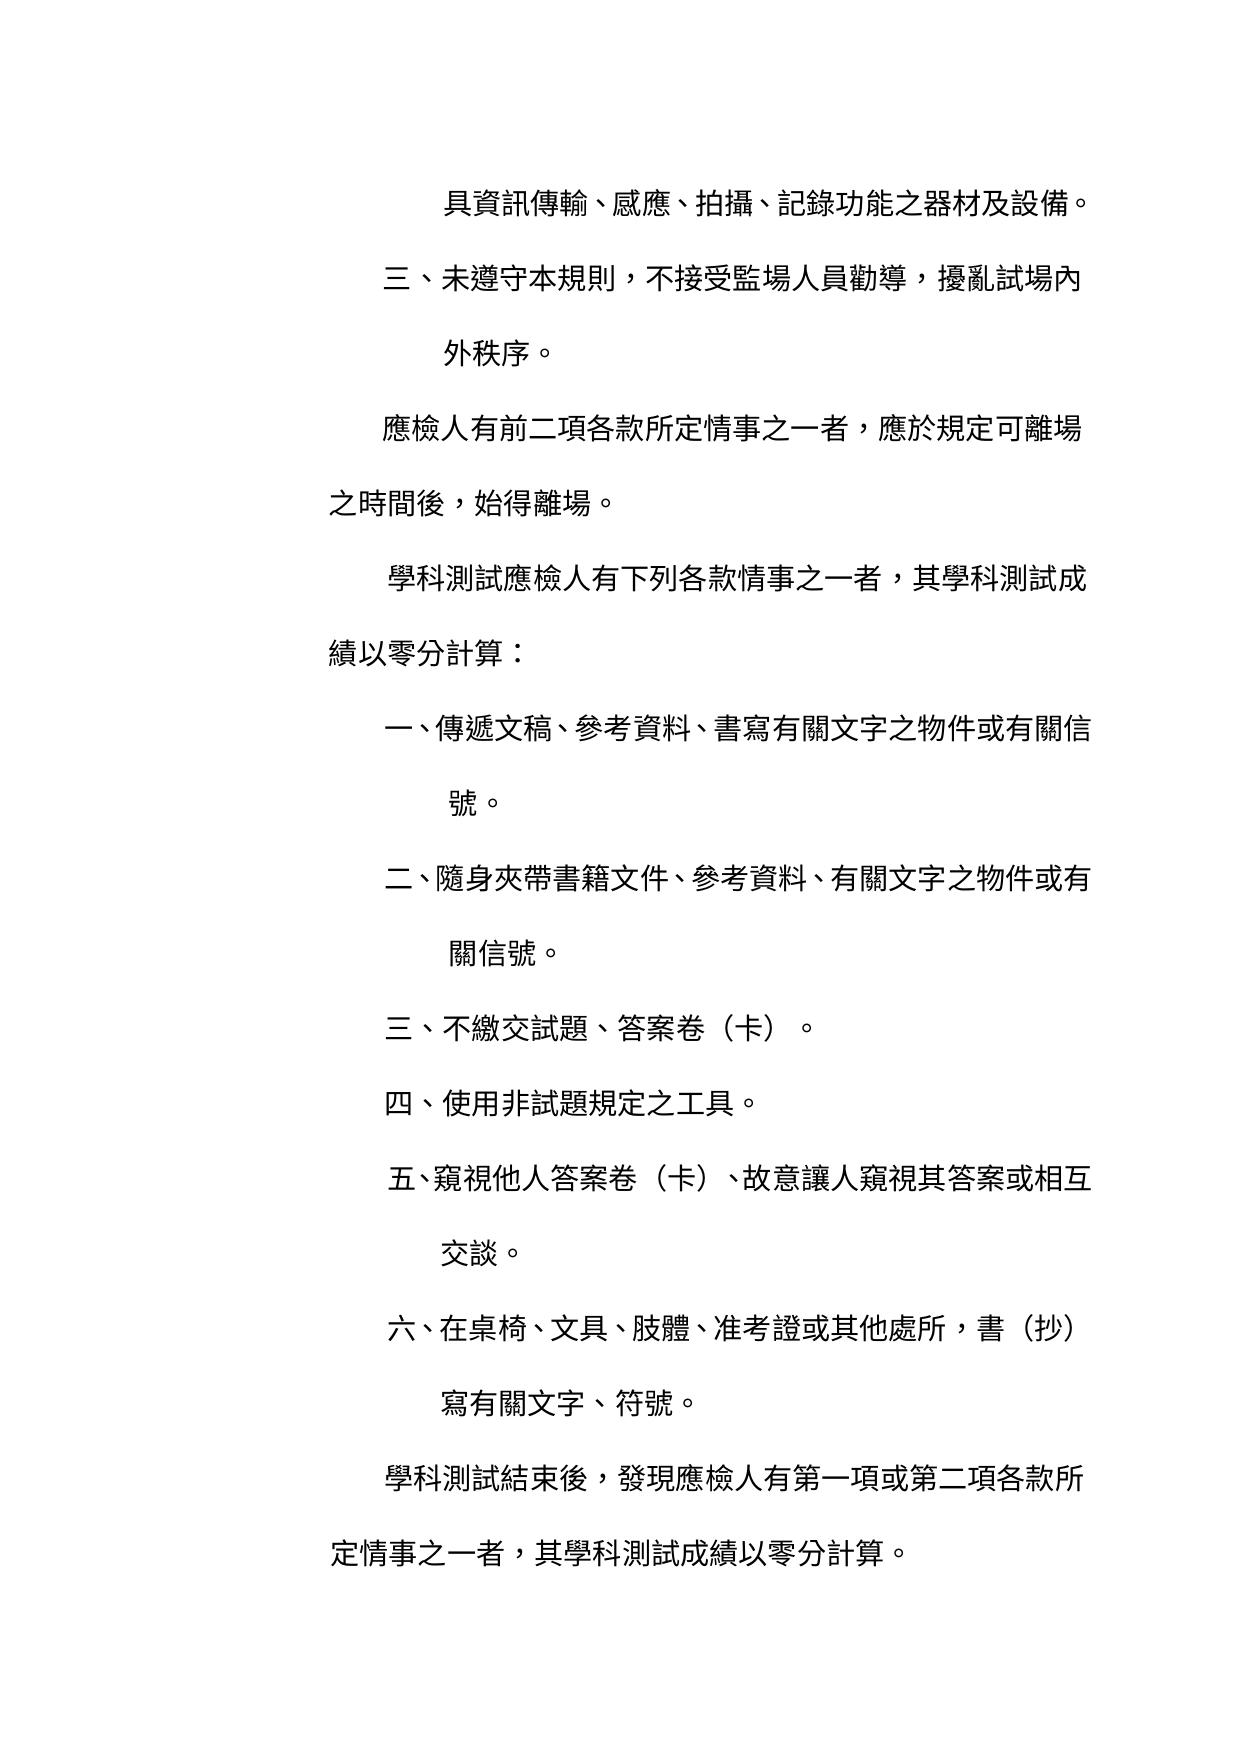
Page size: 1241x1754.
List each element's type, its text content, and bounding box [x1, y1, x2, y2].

text 應檢人有前二項各款所定情事之一者，應於規定可離場之時間後，始得離場。 [329, 389, 1092, 539]
text 學科測試應檢人有下列各款情事之一者，其學科測試成績以零分計算： [329, 539, 1092, 689]
text 三、未遵守本規則，不接受監場人員勸導，擾亂試場內外秩序。 [383, 239, 1092, 389]
text 學科測試結束後，發現應檢人有第一項或第二項各款所定情事之一者，其學科測試成績以零分計算。 [330, 1439, 1092, 1589]
text 六、在桌椅、文具、肢體、准考證或其他處所，書（抄）寫有關文字、符號。 [387, 1289, 1092, 1439]
text 四、使用非試題規定之工具。 [384, 1064, 1092, 1139]
text 五、窺視他人答案卷（卡）、故意讓人窺視其答案或相互交談。 [387, 1139, 1092, 1289]
text 三、不繳交試題、答案卷（卡）。 [384, 989, 1092, 1064]
text 二、在試場內使用行動電話、呼叫器、穿戴式裝置或其他具資訊傳輸、感應、拍攝、記錄功能之器材及設備。 [383, 164, 1092, 239]
text 二、隨身夾帶書籍文件、參考資料、有關文字之物件或有關信號。 [384, 839, 1092, 989]
text 一、傳遞文稿、參考資料、書寫有關文字之物件或有關信號。 [384, 689, 1092, 839]
